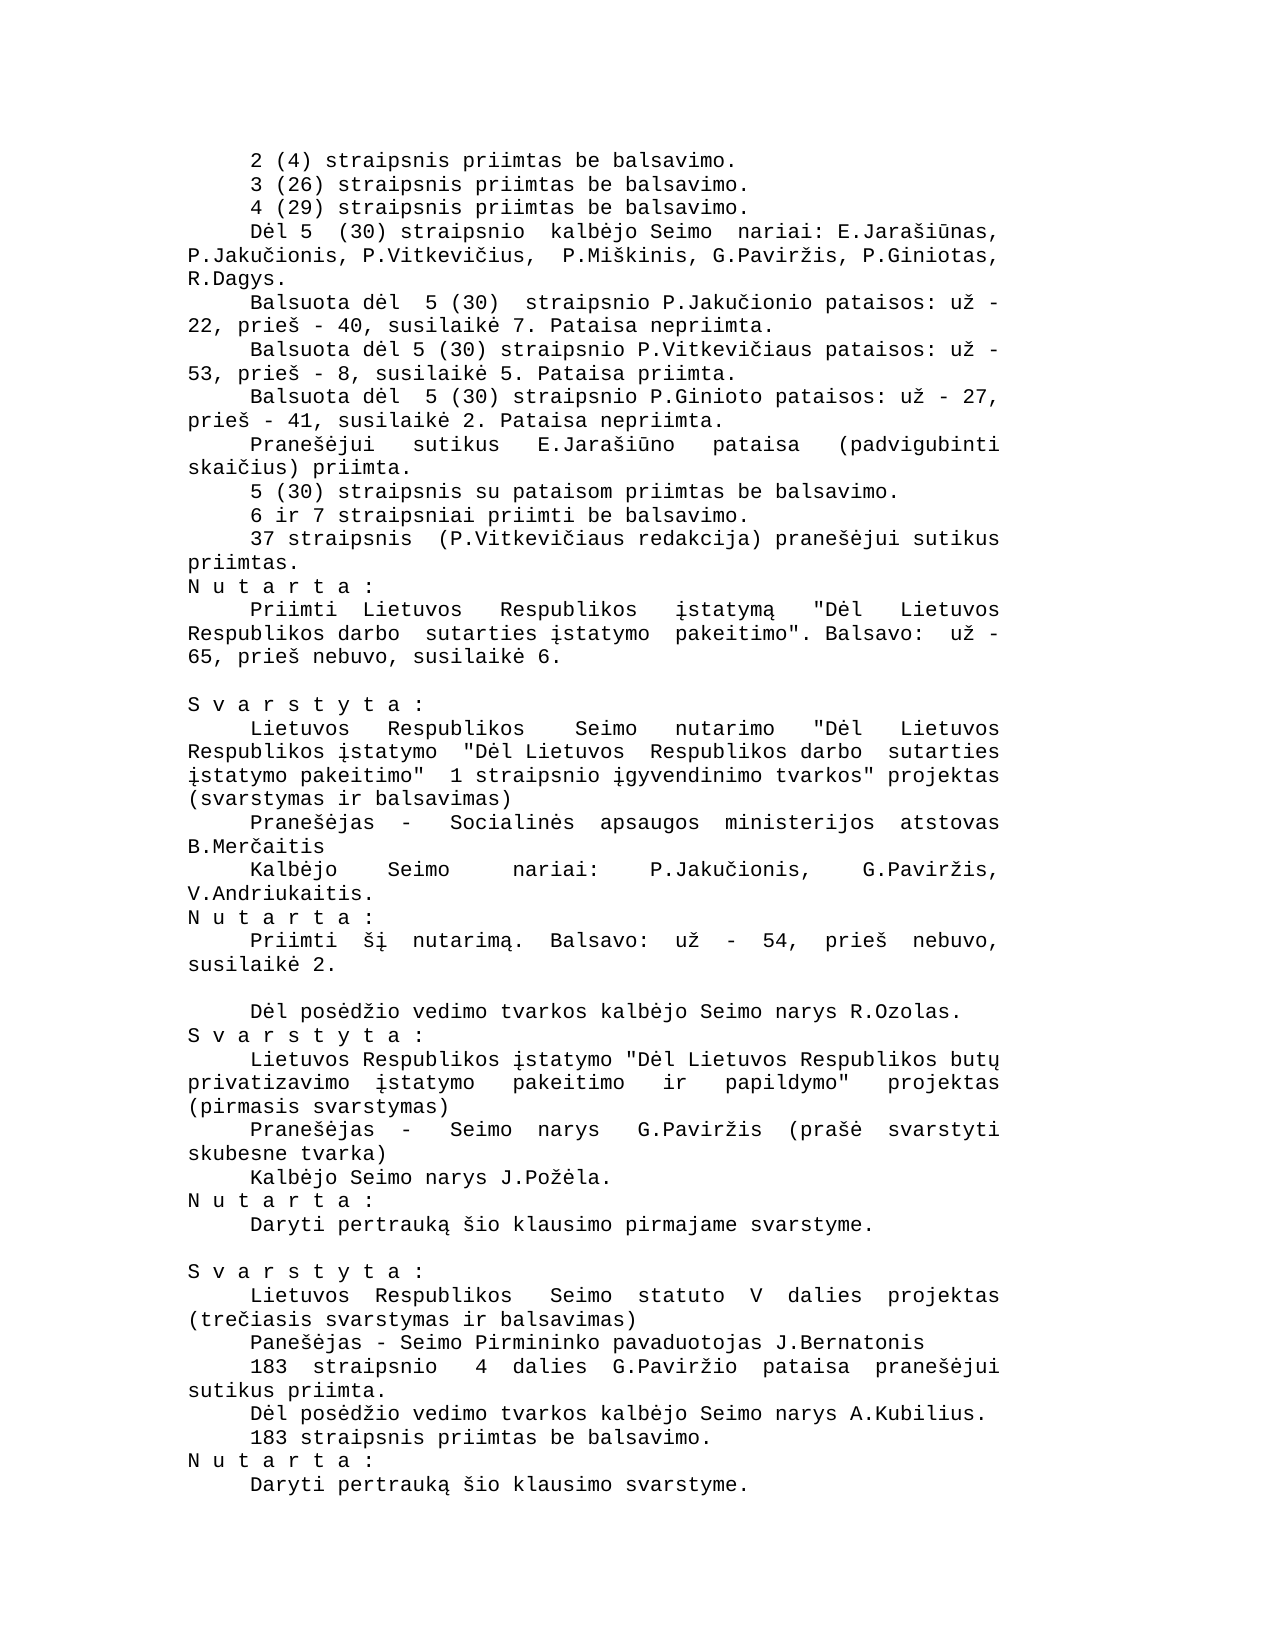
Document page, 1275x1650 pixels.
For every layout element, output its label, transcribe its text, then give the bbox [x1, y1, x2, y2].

text Pranešėjas - Seimo narys G.Paviržis (prašė svarstyti [187, 1119, 1087, 1143]
text R.Dagys. [187, 268, 1087, 292]
text Pranešėjas - Socialinės apsaugos ministerijos atstovas [187, 812, 1087, 836]
text 5 (30) straipsnis su pataisom priimtas be balsavimo. [187, 481, 1087, 505]
text priimtas. [187, 552, 1087, 576]
text Panešėjas - Seimo Pirmininko pavaduotojas J.Bernatonis [187, 1332, 1087, 1356]
text (pirmasis svarstymas) [187, 1096, 1087, 1119]
text Dėl posėdžio vedimo tvarkos kalbėjo Seimo narys A.Kubilius. [187, 1403, 1087, 1427]
text Dėl 5 (30) straipsnio kalbėjo Seimo nariai: E.Jarašiūnas, [187, 221, 1087, 244]
text N u t a r t a : [187, 1190, 1087, 1214]
text Dėl posėdžio vedimo tvarkos kalbėjo Seimo narys R.Ozolas. [187, 1001, 1087, 1025]
text Lietuvos Respublikos įstatymo "Dėl Lietuvos Respublikos butų [187, 1048, 1087, 1072]
text 183 straipsnio 4 dalies G.Paviržio pataisa pranešėjui [187, 1356, 1087, 1379]
text B.Merčaitis [187, 836, 1087, 859]
text susilaikė 2. [187, 954, 1087, 978]
text įstatymo pakeitimo" 1 straipsnio įgyvendinimo tvarkos" projektas [187, 765, 1087, 788]
text 6 ir 7 straipsniai priimti be balsavimo. [187, 505, 1087, 528]
text skubesne tvarka) [187, 1143, 1087, 1167]
text N u t a r t a : [187, 1451, 1087, 1474]
text 53, prieš - 8, susilaikė 5. Pataisa priimta. [187, 363, 1087, 386]
text Priimti Lietuvos Respublikos įstatymą "Dėl Lietuvos [187, 599, 1087, 623]
text 2 (4) straipsnis priimtas be balsavimo. [187, 150, 1087, 174]
text S v a r s t y t a : [187, 694, 1087, 717]
text Priimti šį nutarimą. Balsavo: už - 54, prieš nebuvo, [187, 930, 1087, 954]
text Balsuota dėl 5 (30) straipsnio P.Jakučionio pataisos: už - [187, 292, 1087, 316]
text 3 (26) straipsnis priimtas be balsavimo. [187, 174, 1087, 197]
text Kalbėjo Seimo narys J.Požėla. [187, 1167, 1087, 1190]
text skaičius) priimta. [187, 457, 1087, 481]
text Balsuota dėl 5 (30) straipsnio P.Ginioto pataisos: už - 27, [187, 386, 1087, 410]
text Pranešėjui sutikus E.Jarašiūno pataisa (padvigubinti [187, 434, 1087, 457]
text (trečiasis svarstymas ir balsavimas) [187, 1309, 1087, 1332]
text 183 straipsnis priimtas be balsavimo. [187, 1427, 1087, 1451]
text Lietuvos Respublikos Seimo nutarimo "Dėl Lietuvos [187, 717, 1087, 741]
text N u t a r t a : [187, 907, 1087, 930]
text 4 (29) straipsnis priimtas be balsavimo. [187, 197, 1087, 221]
text (svarstymas ir balsavimas) [187, 788, 1087, 812]
text 65, prieš nebuvo, susilaikė 6. [187, 647, 1087, 670]
text prieš - 41, susilaikė 2. Pataisa nepriimta. [187, 410, 1087, 434]
text V.Andriukaitis. [187, 883, 1087, 907]
text sutikus priimta. [187, 1379, 1087, 1403]
text 37 straipsnis (P.Vitkevičiaus redakcija) pranešėjui sutikus [187, 528, 1087, 552]
text S v a r s t y t a : [187, 1261, 1087, 1285]
text N u t a r t a : [187, 576, 1087, 599]
text P.Jakučionis, P.Vitkevičius, P.Miškinis, G.Paviržis, P.Giniotas, [187, 244, 1087, 268]
text Balsuota dėl 5 (30) straipsnio P.Vitkevičiaus pataisos: už - [187, 339, 1087, 363]
text Respublikos įstatymo "Dėl Lietuvos Respublikos darbo sutarties [187, 741, 1087, 765]
text privatizavimo įstatymo pakeitimo ir papildymo" projektas [187, 1072, 1087, 1096]
text Daryti pertrauką šio klausimo svarstyme. [187, 1474, 1087, 1498]
text Lietuvos Respublikos Seimo statuto V dalies projektas [187, 1285, 1087, 1309]
text Kalbėjo Seimo nariai: P.Jakučionis, G.Paviržis, [187, 859, 1087, 883]
text 22, prieš - 40, susilaikė 7. Pataisa nepriimta. [187, 316, 1087, 339]
text Respublikos darbo sutarties įstatymo pakeitimo". Balsavo: už - [187, 623, 1087, 647]
text S v a r s t y t a : [187, 1025, 1087, 1048]
text Daryti pertrauką šio klausimo pirmajame svarstyme. [187, 1214, 1087, 1238]
